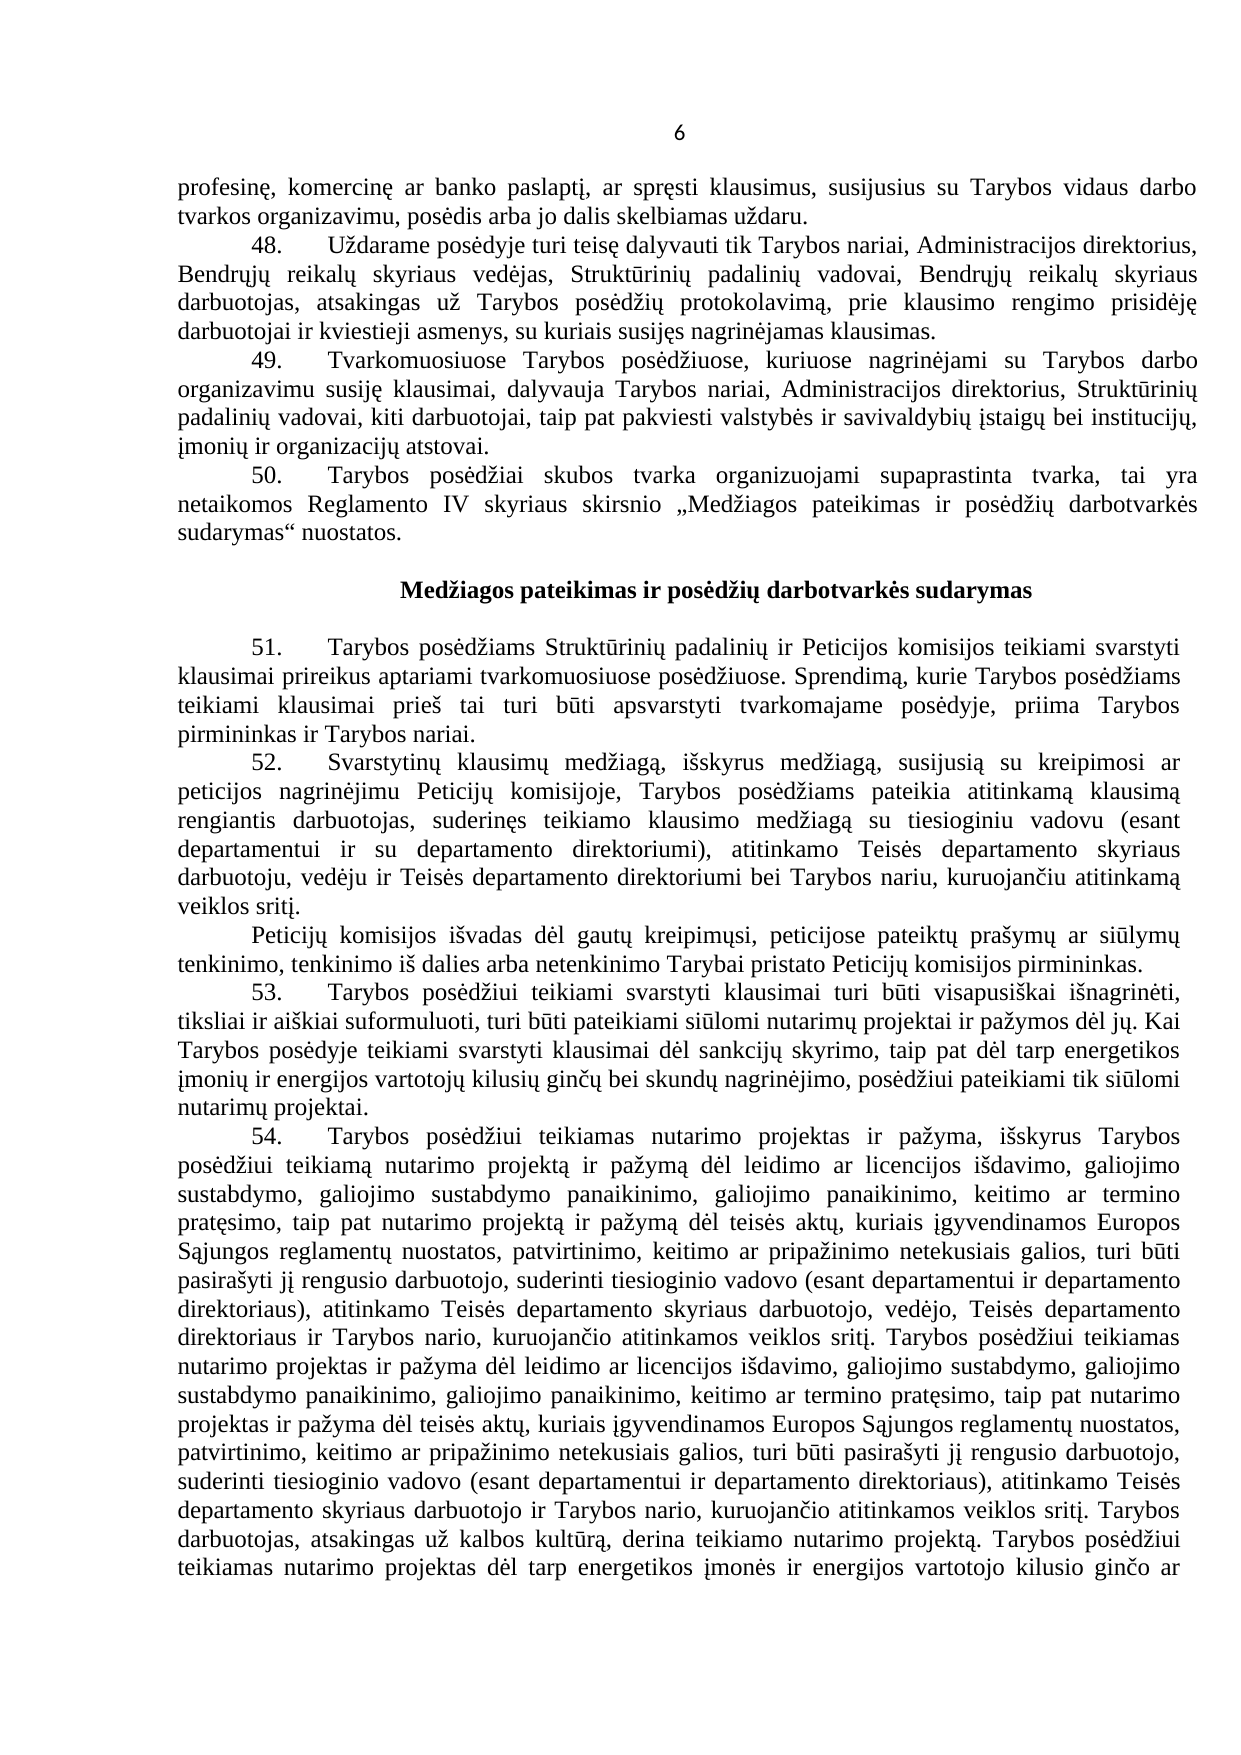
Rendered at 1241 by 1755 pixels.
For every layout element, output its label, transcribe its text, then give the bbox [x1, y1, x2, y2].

text 48. Uždarame posėdyje turi teisę dalyvauti tik Tarybos nariai, Administracijos direktorius, Bendrųjų reikalų skyriaus vedėjas, Struktūrinių padalinių vadovai, Bendrųjų reikalų skyriaus darbuotojas, atsakingas už Tarybos posėdžių protokolavimą, prie klausimo rengimo prisidėję darbuotojai ir kviestieji asmenys, su kuriais susijęs nagrinėjamas klausimas. [177, 230, 1198, 345]
text 50. Tarybos posėdžiai skubos tvarka organizuojami supaprastinta tvarka, tai yra netaikomos Reglamento IV skyriaus skirsnio „Medžiagos pateikimas ir posėdžių darbotvarkės sudarymas“ nuostatos. [177, 460, 1198, 546]
text 51. Tarybos posėdžiams Struktūrinių padalinių ir Peticijos komisijos teikiami svarstyti klausimai prireikus aptariami tvarkomuosiuose posėdžiuose. Sprendimą, kurie Tarybos posėdžiams teikiami klausimai prieš tai turi būti apsvarstyti tvarkomajame posėdyje, priima Tarybos pirmininkas ir Tarybos nariai. [177, 632, 1181, 747]
text Medžiagos pateikimas ir posėdžių darbotvarkės sudarymas [177, 575, 1181, 604]
text 53. Tarybos posėdžiui teikiami svarstyti klausimai turi būti visapusiškai išnagrinėti, tiksliai ir aiškiai suformuluoti, turi būti pateikiami siūlomi nutarimų projektai ir pažymos dėl jų. Kai Tarybos posėdyje teikiami svarstyti klausimai dėl sankcijų skyrimo, taip pat dėl tarp energetikos įmonių ir energijos vartotojų kilusių ginčų bei skundų nagrinėjimo, posėdžiui pateikiami tik siūlomi nutarimų projektai. [177, 977, 1181, 1121]
text 52. Svarstytinų klausimų medžiagą, išskyrus medžiagą, susijusią su kreipimosi ar peticijos nagrinėjimu Peticijų komisijoje, Tarybos posėdžiams pateikia atitinkamą klausimą rengiantis darbuotojas, suderinęs teikiamo klausimo medžiagą su tiesioginiu vadovu (esant departamentui ir su departamento direktoriumi), atitinkamo Teisės departamento skyriaus darbuotoju, vedėju ir Teisės departamento direktoriumi bei Tarybos nariu, kuruojančiu atitinkamą veiklos sritį. [177, 747, 1181, 920]
text 49. Tvarkomuosiuose Tarybos posėdžiuose, kuriuose nagrinėjami su Tarybos darbo organizavimu susiję klausimai, dalyvauja Tarybos nariai, Administracijos direktorius, Struktūrinių padalinių vadovai, kiti darbuotojai, taip pat pakviesti valstybės ir savivaldybių įstaigų bei institucijų, įmonių ir organizacijų atstovai. [177, 345, 1198, 460]
text Peticijų komisijos išvadas dėl gautų kreipimųsi, peticijose pateiktų prašymų ar siūlymų tenkinimo, tenkinimo iš dalies arba netenkinimo Tarybai pristato Peticijų komisijos pirmininkas. [177, 920, 1181, 977]
text 54. Tarybos posėdžiui teikiamas nutarimo projektas ir pažyma, išskyrus Tarybos posėdžiui teikiamą nutarimo projektą ir pažymą dėl leidimo ar licencijos išdavimo, galiojimo sustabdymo, galiojimo sustabdymo panaikinimo, galiojimo panaikinimo, keitimo ar termino pratęsimo, taip pat nutarimo projektą ir pažymą dėl teisės aktų, kuriais įgyvendinamos Europos Sąjungos reglamentų nuostatos, patvirtinimo, keitimo ar pripažinimo netekusiais galios, turi būti pasirašyti jį rengusio darbuotojo, suderinti tiesioginio vadovo (esant departamentui ir departamento direktoriaus), atitinkamo Teisės departamento skyriaus darbuotojo, vedėjo, Teisės departamento direktoriaus ir Tarybos nario, kuruojančio atitinkamos veiklos sritį. Tarybos posėdžiui teikiamas nutarimo projektas ir pažyma dėl leidimo ar licencijos išdavimo, galiojimo sustabdymo, galiojimo sustabdymo panaikinimo, galiojimo panaikinimo, keitimo ar termino pratęsimo, taip pat nutarimo projektas ir pažyma dėl teisės aktų, kuriais įgyvendinamos Europos Sąjungos reglamentų nuostatos, patvirtinimo, keitimo ar pripažinimo netekusiais galios, turi būti pasirašyti jį rengusio darbuotojo, suderinti tiesioginio vadovo (esant departamentui ir departamento direktoriaus), atitinkamo Teisės departamento skyriaus darbuotojo ir Tarybos nario, kuruojančio atitinkamos veiklos sritį. Tarybos darbuotojas, atsakingas už kalbos kultūrą, derina teikiamo nutarimo projektą. Tarybos posėdžiui teikiamas nutarimo projektas dėl tarp energetikos įmonės ir energijos vartotojo kilusio ginčo ar [177, 1121, 1181, 1581]
text profesinę, komercinę ar banko paslaptį, ar spręsti klausimus, susijusius su Tarybos vidaus darbo tvarkos organizavimu, posėdis arba jo dalis skelbiamas uždaru. [177, 172, 1198, 230]
